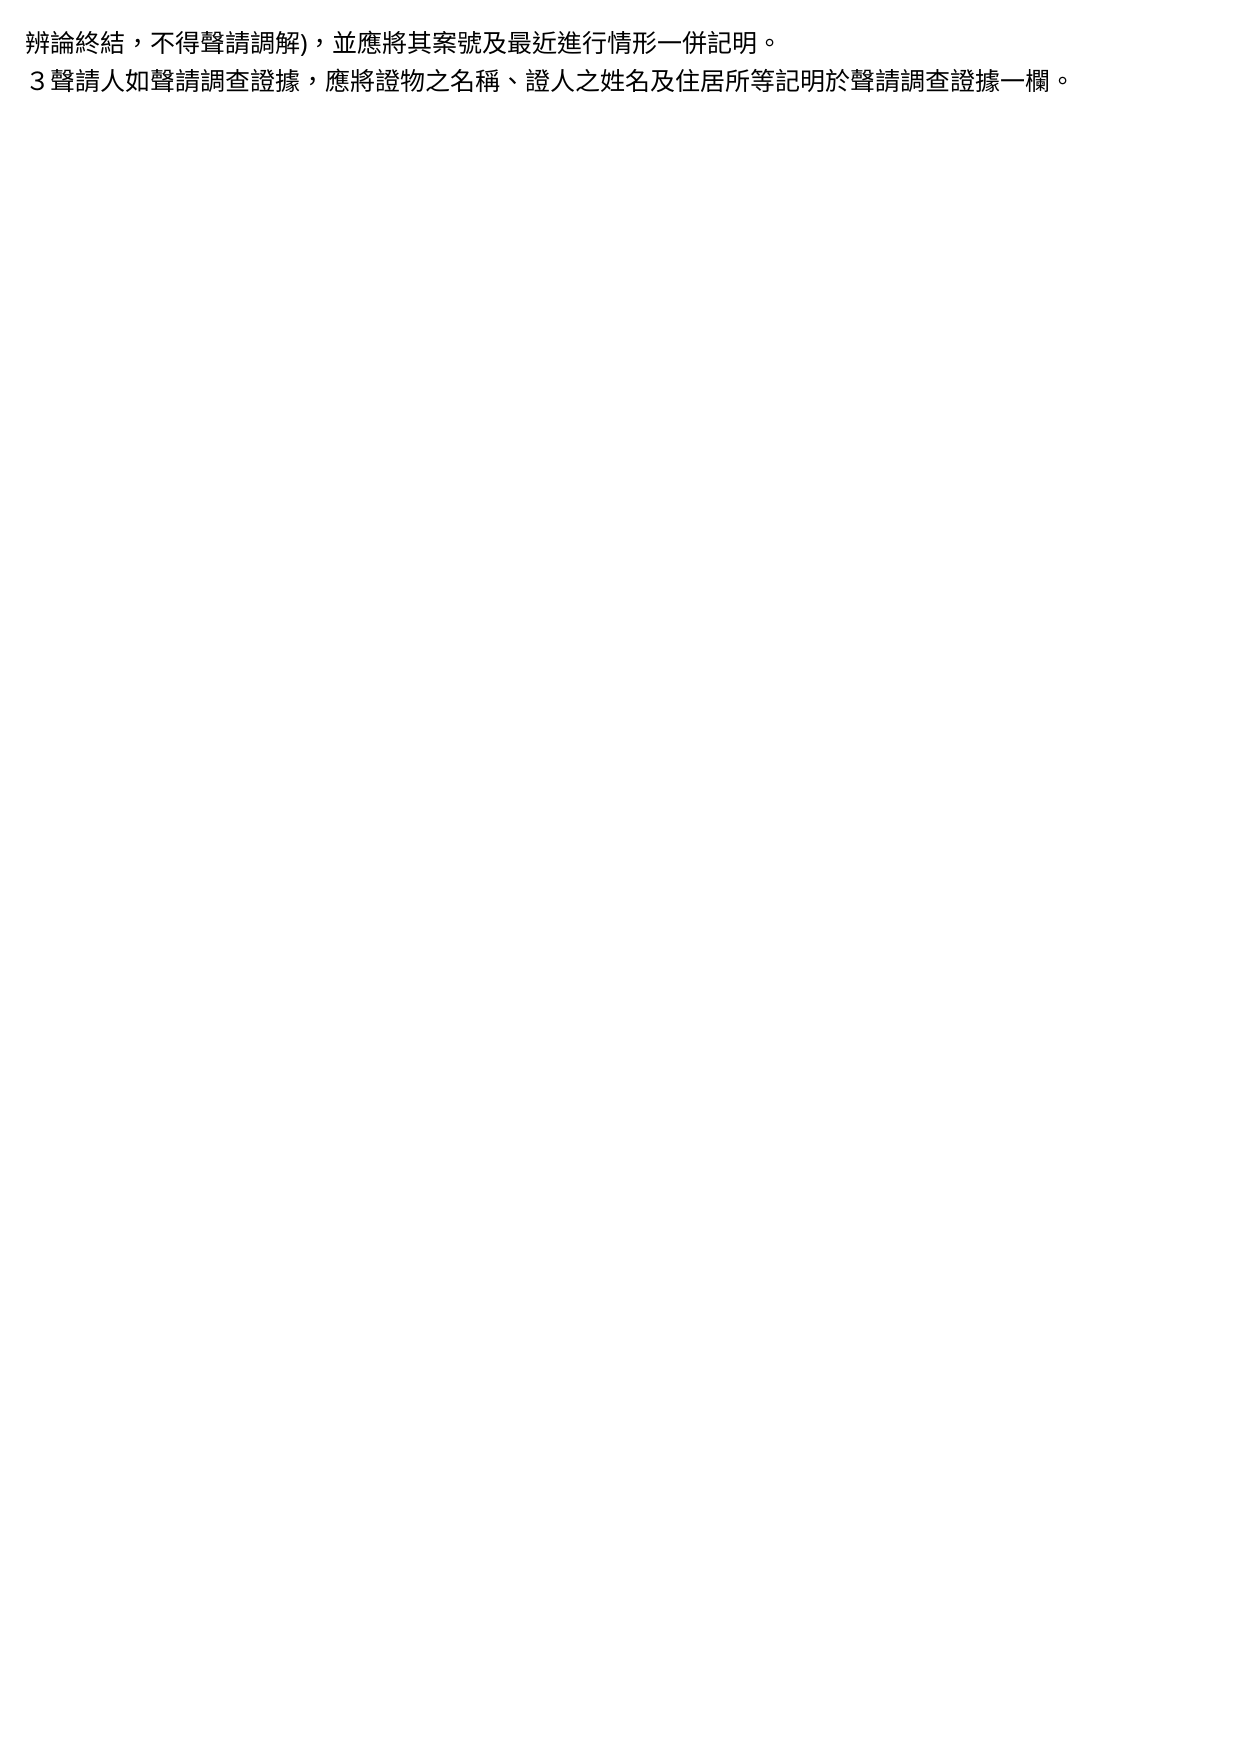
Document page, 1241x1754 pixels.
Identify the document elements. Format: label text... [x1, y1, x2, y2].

text ３聲請人如聲請調查證據，應將證物之名稱、證人之姓名及住居所等記明於聲請調查證據一欄。 [0, 61, 1205, 98]
text 辨論終結，不得聲請調解)，並應將其案號及最近進行情形一併記明。 [25, 23, 1205, 61]
